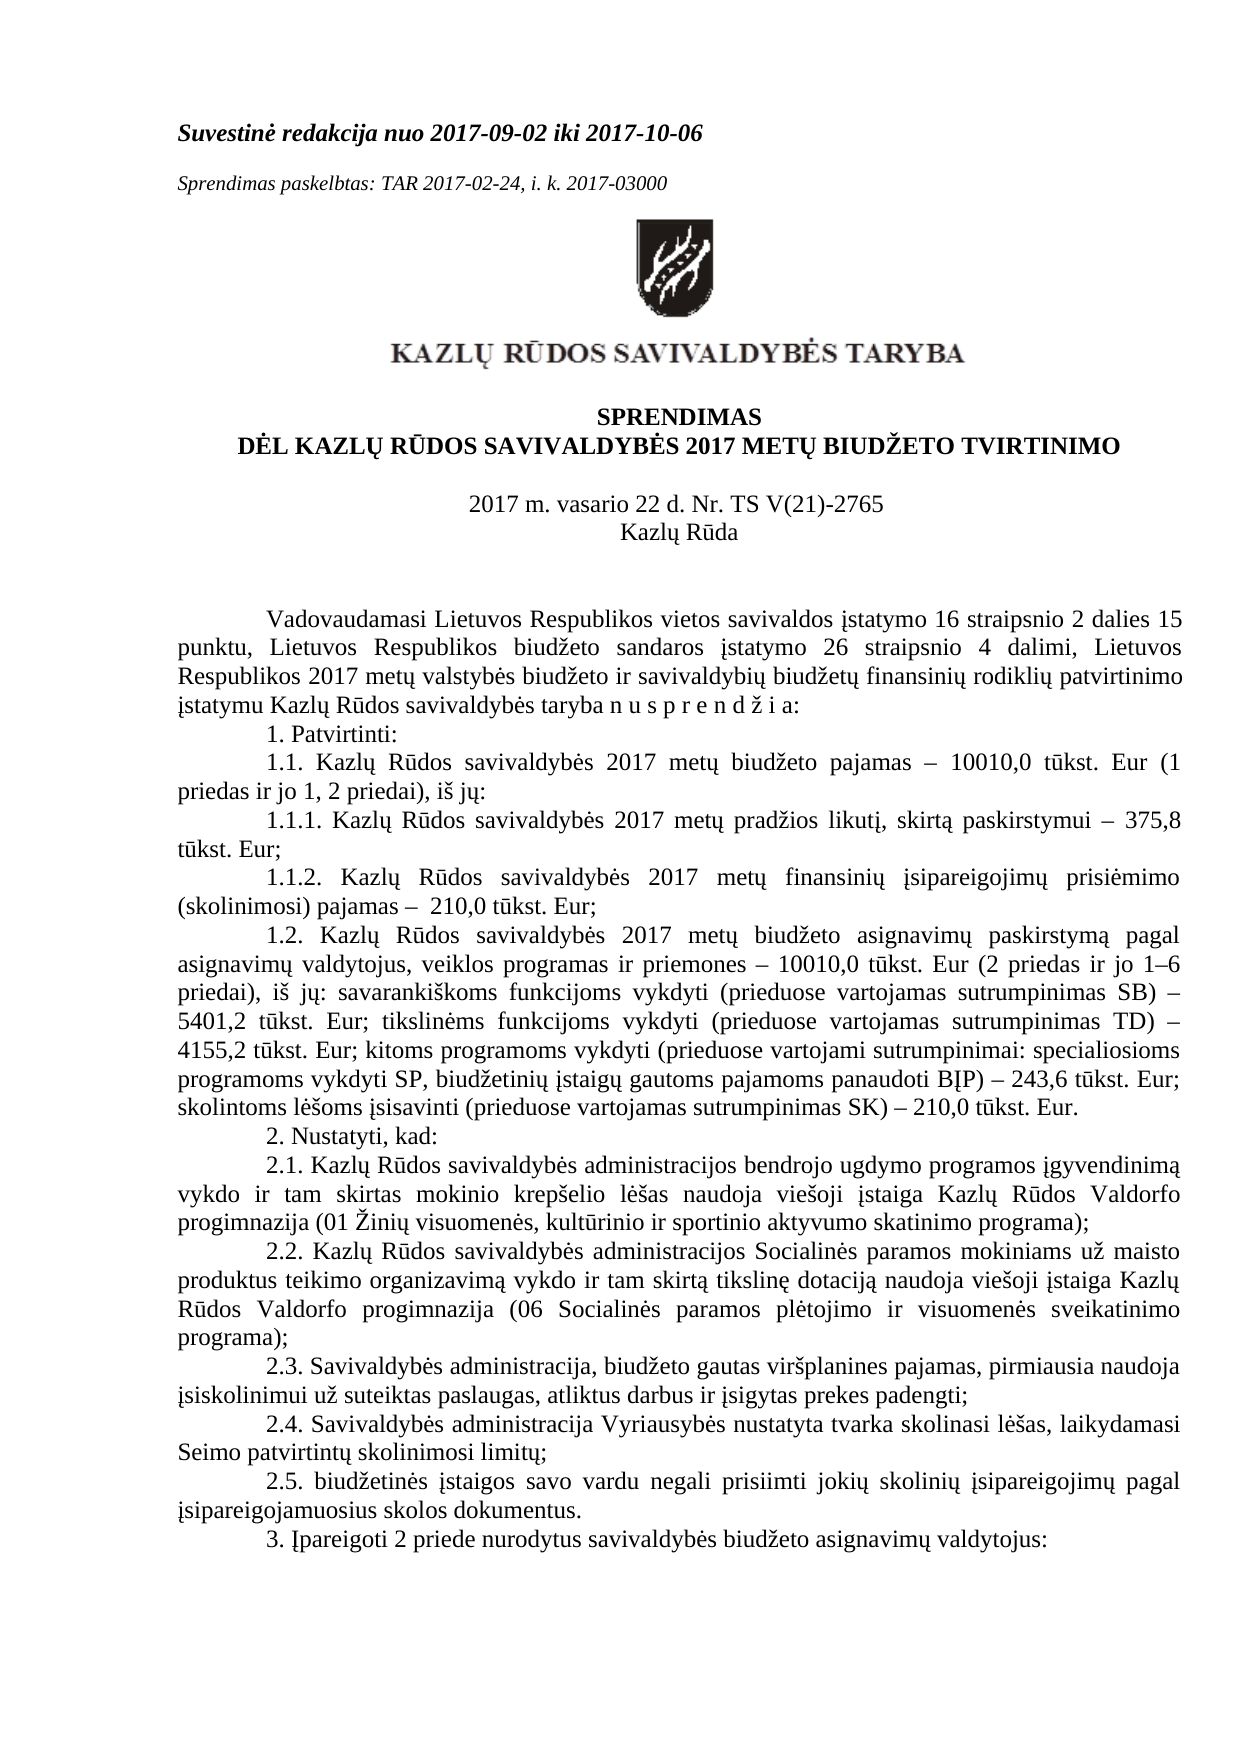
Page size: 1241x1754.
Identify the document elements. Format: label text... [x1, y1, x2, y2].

text Kazlų Rūda [177, 517, 1181, 546]
text Sprendimas paskelbtas: TAR 2017-02-24, i. k. 2017-03000 [177, 171, 1181, 195]
text 2017 m. vasario 22 d. Nr. TS V(21)-2765 [177, 489, 1181, 517]
text 1. Patvirtinti: [177, 719, 1183, 747]
text 1.1.2. Kazlų Rūdos savivaldybės 2017 metų finansinių įsipareigojimų prisiėmimo (skolinimosi) pajamas – 210,0 tūkst. Eur; [177, 862, 1181, 920]
text 2. Nustatyti, kad: [177, 1121, 1181, 1150]
text 2.4. Savivaldybės administracija Vyriausybės nustatyta tvarka skolinasi lėšas, laikydamasi Seimo patvirtintų skolinimosi limitų; [177, 1409, 1181, 1466]
text DĖL KAZLŲ RŪDOS SAVIVALDYBĖS 2017 METŲ BIUDŽETO TVIRTINIMO [177, 431, 1181, 460]
text 1.1.1. Kazlų Rūdos savivaldybės 2017 metų pradžios likutį, skirtą paskirstymui – 375,8 tūkst. Eur; [177, 805, 1181, 862]
text 2.3. Savivaldybės administracija, biudžeto gautas viršplanines pajamas, pirmiausia naudoja įsiskolinimui už suteiktas paslaugas, atliktus darbus ir įsigytas prekes padengti; [177, 1351, 1181, 1409]
text 2.2. Kazlų Rūdos savivaldybės administracijos Socialinės paramos mokiniams už maisto produktus teikimo organizavimą vykdo ir tam skirtą tikslinę dotaciją naudoja viešoji įstaiga Kazlų Rūdos Valdorfo progimnazija (06 Socialinės paramos plėtojimo ir visuomenės sveikatinimo programa); [177, 1236, 1181, 1351]
text Suvestinė redakcija nuo 2017-09-02 iki 2017-10-06 [177, 118, 1181, 147]
text 2.1. Kazlų Rūdos savivaldybės administracijos bendrojo ugdymo programos įgyvendinimą vykdo ir tam skirtas mokinio krepšelio lėšas naudoja viešoji įstaiga Kazlų Rūdos Valdorfo progimnazija (01 Žinių visuomenės, kultūrinio ir sportinio aktyvumo skatinimo programa); [177, 1150, 1181, 1236]
text SPRENDIMAS [177, 402, 1181, 431]
text 2.5. biudžetinės įstaigos savo vardu negali prisiimti jokių skolinių įsipareigojimų pagal įsipareigojamuosius skolos dokumentus. [177, 1466, 1181, 1524]
text Vadovaudamasi Lietuvos Respublikos vietos savivaldos įstatymo 16 straipsnio 2 dalies 15 punktu, Lietuvos Respublikos biudžeto sandaros įstatymo 26 straipsnio 4 dalimi, Lietuvos Respublikos 2017 metų valstybės biudžeto ir savivaldybių biudžetų finansinių rodiklių patvirtinimo įstatymu Kazlų Rūdos savivaldybės taryba n u s p r e n d ž i a: [177, 604, 1183, 719]
text 3. Įpareigoti 2 priede nurodytus savivaldybės biudžeto asignavimų valdytojus: [177, 1524, 1181, 1552]
text 1.2. Kazlų Rūdos savivaldybės 2017 metų biudžeto asignavimų paskirstymą pagal asignavimų valdytojus, veiklos programas ir priemones – 10010,0 tūkst. Eur (2 priedas ir jo 1–6 priedai), iš jų: savarankiškoms funkcijoms vykdyti (prieduose vartojamas sutrumpinimas SB) – 5401,2 tūkst. Eur; tikslinėms funkcijoms vykdyti (prieduose vartojamas sutrumpinimas TD) – 4155,2 tūkst. Eur; kitoms programoms vykdyti (prieduose vartojami sutrumpinimai: specialiosioms programoms vykdyti SP, biudžetinių įstaigų gautoms pajamoms panaudoti BĮP) – 243,6 tūkst. Eur; skolintoms lėšoms įsisavinti (prieduose vartojamas sutrumpinimas SK) – 210,0 tūkst. Eur. [177, 920, 1181, 1121]
text 1.1. Kazlų Rūdos savivaldybės 2017 metų biudžeto pajamas – 10010,0 tūkst. Eur (1 priedas ir jo 1, 2 priedai), iš jų: [177, 747, 1181, 805]
